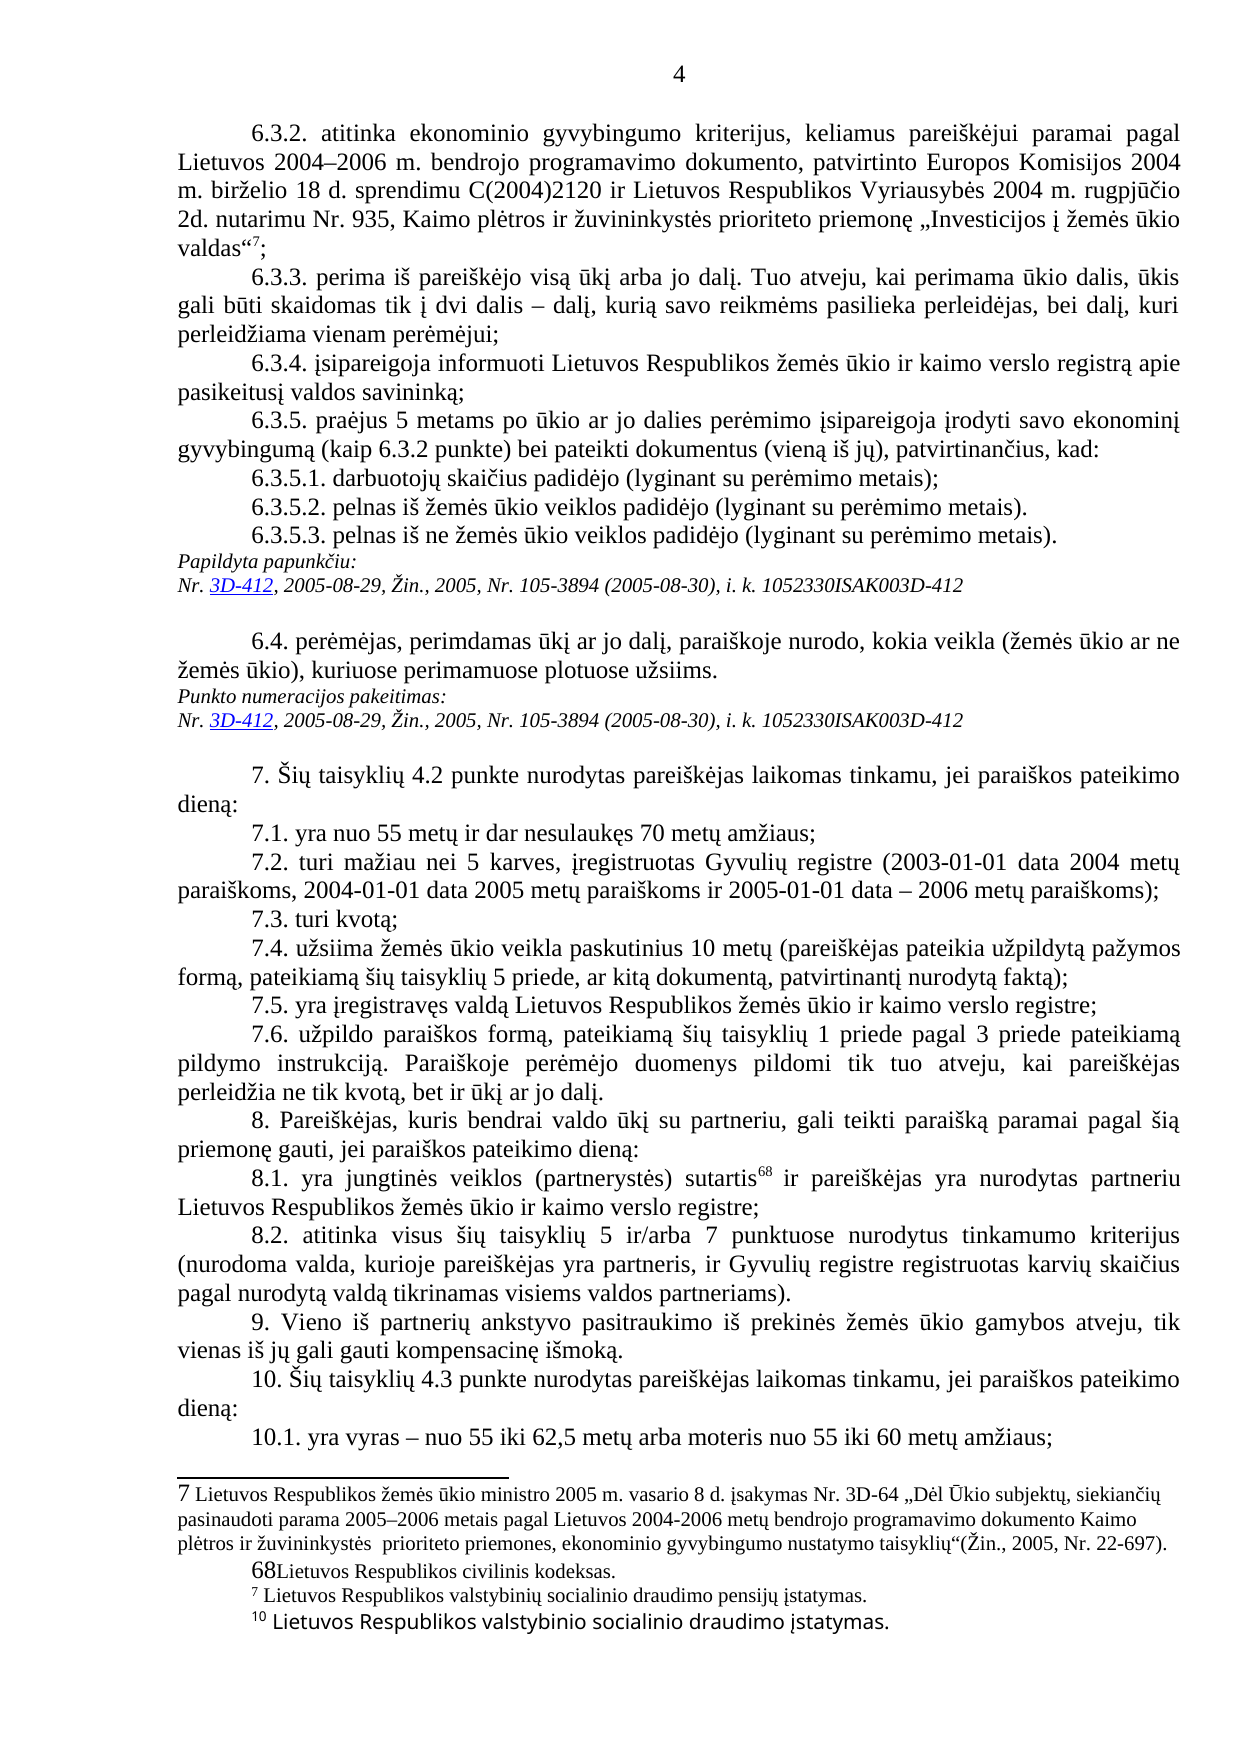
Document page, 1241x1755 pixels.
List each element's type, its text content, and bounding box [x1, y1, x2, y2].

text 7. Šių taisyklių 4.2 punkte nurodytas pareiškėjas laikomas tinkamu, jei paraiškos pateikimo dieną: [177, 761, 1181, 818]
text 10.1. yra vyras – nuo 55 iki 62,5 metų arba moteris nuo 55 iki 60 metų amžiaus; [177, 1422, 1181, 1451]
text 6.3.5.3. pelnas iš ne žemės ūkio veiklos padidėjo (lyginant su perėmimo metais). [177, 521, 1181, 549]
text 8.1. yra jungtinės veiklos (partnerystės) sutartis ir pareiškėjas yra nurodytas partneriu Lietuvos Respublikos žemės ūkio ir kaimo verslo registre; [177, 1163, 1181, 1221]
text 7 Lietuvos Respublikos valstybinių socialinio draudimo pensijų įstatymas. [177, 1583, 1181, 1607]
text Nr. 3D-412, 2005-08-29, Žin., 2005, Nr. 105-3894 (2005-08-30), i. k. 1052330ISAK003D-412 [177, 708, 1181, 732]
text 6.3.5. praėjus 5 metams po ūkio ar jo dalies perėmimo įsipareigoja įrodyti savo ekonominį gyvybingumą (kaip 6.3.2 punkte) bei pateikti dokumentus (vieną iš jų), patvirtinančius, kad: [177, 406, 1181, 463]
text Papildyta papunkčiu: [177, 549, 1181, 573]
text 6.3.3. perima iš pareiškėjo visą ūkį arba jo dalį. Tuo atveju, kai perimama ūkio dalis, ūkis gali būti skaidomas tik į dvi dalis – dalį, kurią savo reikmėms pasilieka perleidėjas, bei dalį, kuri perleidžiama vienam perėmėjui; [177, 262, 1181, 348]
text 7.1. yra nuo 55 metų ir dar nesulaukęs 70 metų amžiaus; [177, 818, 1181, 847]
text 6.3.4. įsipareigoja informuoti Lietuvos Respublikos žemės ūkio ir kaimo verslo registrą apie pasikeitusį valdos savininką; [177, 348, 1181, 406]
text Nr. 3D-412, 2005-08-29, Žin., 2005, Nr. 105-3894 (2005-08-30), i. k. 1052330ISAK003D-412 [177, 573, 1181, 597]
text 10 Lietuvos Respublikos valstybinio socialinio draudimo įstatymas. [177, 1607, 1181, 1636]
text 8. Pareiškėjas, kuris bendrai valdo ūkį su partneriu, gali teikti paraišką paramai pagal šią priemonę gauti, jei paraiškos pateikimo dieną: [177, 1106, 1181, 1163]
text 7.6. užpildo paraiškos formą, pateikiamą šių taisyklių 1 priede pagal 3 priede pateikiamą pildymo instrukciją. Paraiškoje perėmėjo duomenys pildomi tik tuo atveju, kai pareiškėjas perleidžia ne tik kvotą, bet ir ūkį ar jo dalį. [177, 1019, 1181, 1106]
text Punkto numeracijos pakeitimas: [177, 684, 1181, 708]
text 9. Vieno iš partnerių ankstyvo pasitraukimo iš prekinės žemės ūkio gamybos atveju, tik vienas iš jų gali gauti kompensacinę išmoką. [177, 1307, 1181, 1364]
text Lietuvos Respublikos žemės ūkio ministro 2005 m. vasario 8 d. įsakymas Nr. 3D-64 „Dėl Ūkio subjektų, siekiančių pasinaudoti parama 2005–2006 metais pagal Lietuvos 2004-2006 metų bendrojo programavimo dokumento Kaimo plėtros ir žuvininkystės prioriteto priemones, ekonominio gyvybingumo nustatymo taisyklių“(Žin., 2005, Nr. 22-697). [177, 1478, 1181, 1555]
text 8.2. atitinka visus šių taisyklių 5 ir/arba 7 punktuose nurodytus tinkamumo kriterijus (nurodoma valda, kurioje pareiškėjas yra partneris, ir Gyvulių registre registruotas karvių skaičius pagal nurodytą valdą tikrinamas visiems valdos partneriams). [177, 1221, 1181, 1307]
text 6.3.5.2. pelnas iš žemės ūkio veiklos padidėjo (lyginant su perėmimo metais). [177, 492, 1181, 521]
text 7.3. turi kvotą; [177, 904, 1181, 933]
text 7.2. turi mažiau nei 5 karves, įregistruotas Gyvulių registre (2003-01-01 data 2004 metų paraiškoms, 2004-01-01 data 2005 metų paraiškoms ir 2005-01-01 data – 2006 metų paraiškoms); [177, 847, 1181, 904]
text 6.4. perėmėjas, perimdamas ūkį ar jo dalį, paraiškoje nurodo, kokia veikla (žemės ūkio ar ne žemės ūkio), kuriuose perimamuose plotuose užsiims. [177, 626, 1181, 684]
text Lietuvos Respublikos civilinis kodeksas. [177, 1555, 1181, 1583]
text 7.5. yra įregistravęs valdą Lietuvos Respublikos žemės ūkio ir kaimo verslo registre; [177, 991, 1181, 1019]
text 7.4. užsiima žemės ūkio veikla paskutinius 10 metų (pareiškėjas pateikia užpildytą pažymos formą, pateikiamą šių taisyklių 5 priede, ar kitą dokumentą, patvirtinantį nurodytą faktą); [177, 933, 1181, 991]
text 6.3.2. atitinka ekonominio gyvybingumo kriterijus, keliamus pareiškėjui paramai pagal Lietuvos 2004–2006 m. bendrojo programavimo dokumento, patvirtinto Europos Komisijos 2004 m. birželio 18 d. sprendimu C(2004)2120 ir Lietuvos Respublikos Vyriausybės 2004 m. rugpjūčio 2d. nutarimu Nr. 935, Kaimo plėtros ir žuvininkystės prioriteto priemonę „Investicijos į žemės ūkio valdas“; [177, 118, 1181, 262]
text 10. Šių taisyklių 4.3 punkte nurodytas pareiškėjas laikomas tinkamu, jei paraiškos pateikimo dieną: [177, 1364, 1181, 1422]
text 6.3.5.1. darbuotojų skaičius padidėjo (lyginant su perėmimo metais); [177, 463, 1181, 492]
